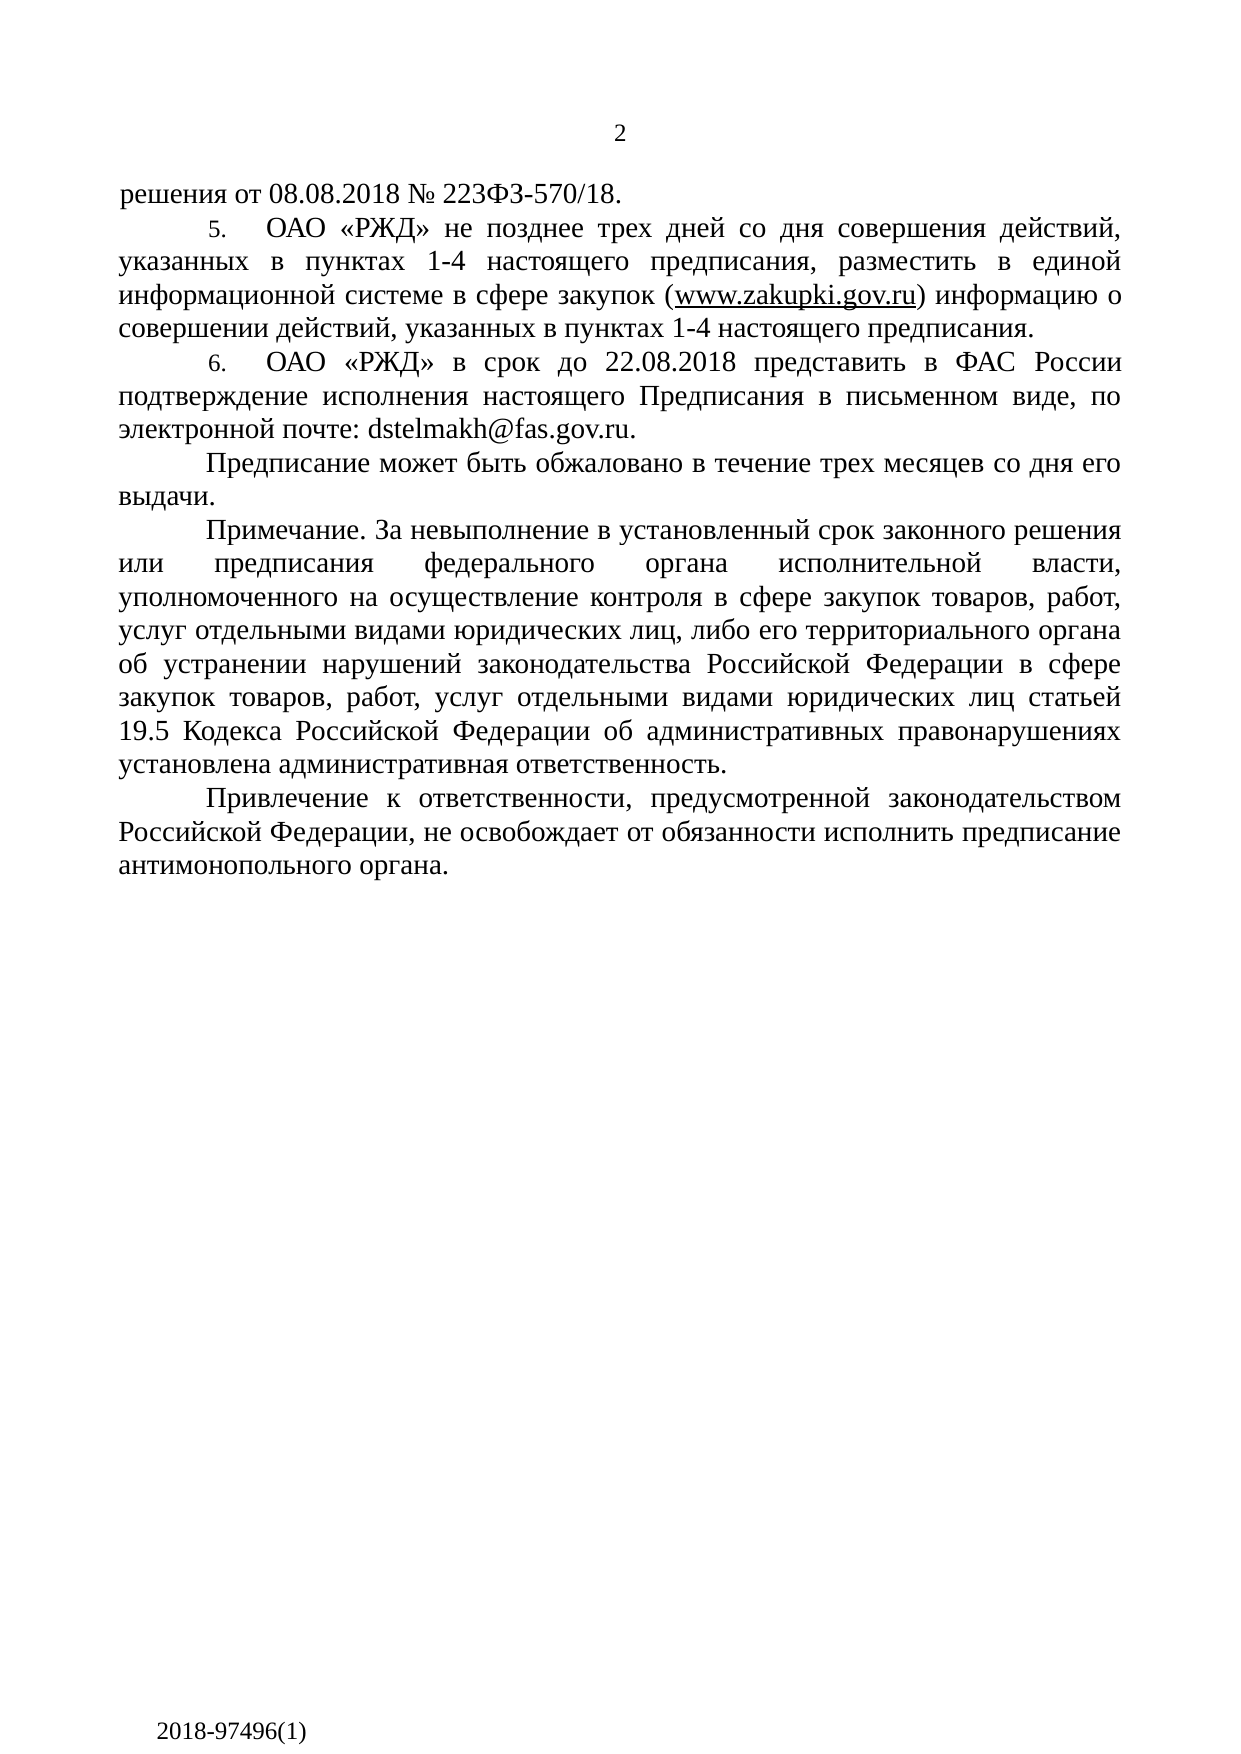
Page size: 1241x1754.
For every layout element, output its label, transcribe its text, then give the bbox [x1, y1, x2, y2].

list ОАО «РЖД» в срок до 22.08.2018 представить в ФАС России подтверждение исполнения настоящего Предписания в письменном виде, по электронной почте: dstelmakh@fas.gov.ru. [118, 344, 1122, 445]
text Предписание может быть обжаловано в течение трех месяцев со дня его выдачи. [118, 445, 1122, 512]
text Примечание. За невыполнение в установленный срок законного решения или предписания федерального органа исполнительной власти, уполномоченного на осуществление контроля в сфере закупок товаров, работ, услуг отдельными видами юридических лиц, либо его территориального органа об устранении нарушений законодательства Российской Федерации в сфере закупок товаров, работ, услуг отдельными видами юридических лиц статьей 19.5 Кодекса Российской Федерации об административных правонарушениях установлена административная ответственность. [118, 512, 1122, 780]
list решения от 08.08.2018 № 223ФЗ-570/18. [119, 176, 1122, 210]
text Привлечение к ответственности, предусмотренной законодательством Российской Федерации, не освобождает от обязанности исполнить предписание антимонопольного органа. [118, 780, 1122, 881]
list ОАО «РЖД» не позднее трех дней со дня совершения действий, указанных в пунктах 1-4 настоящего предписания, разместить в единой информационной системе в сфере закупок (www.zakupki.gov.ru) информацию о совершении действий, указанных в пунктах 1-4 настоящего предписания. [118, 210, 1122, 344]
